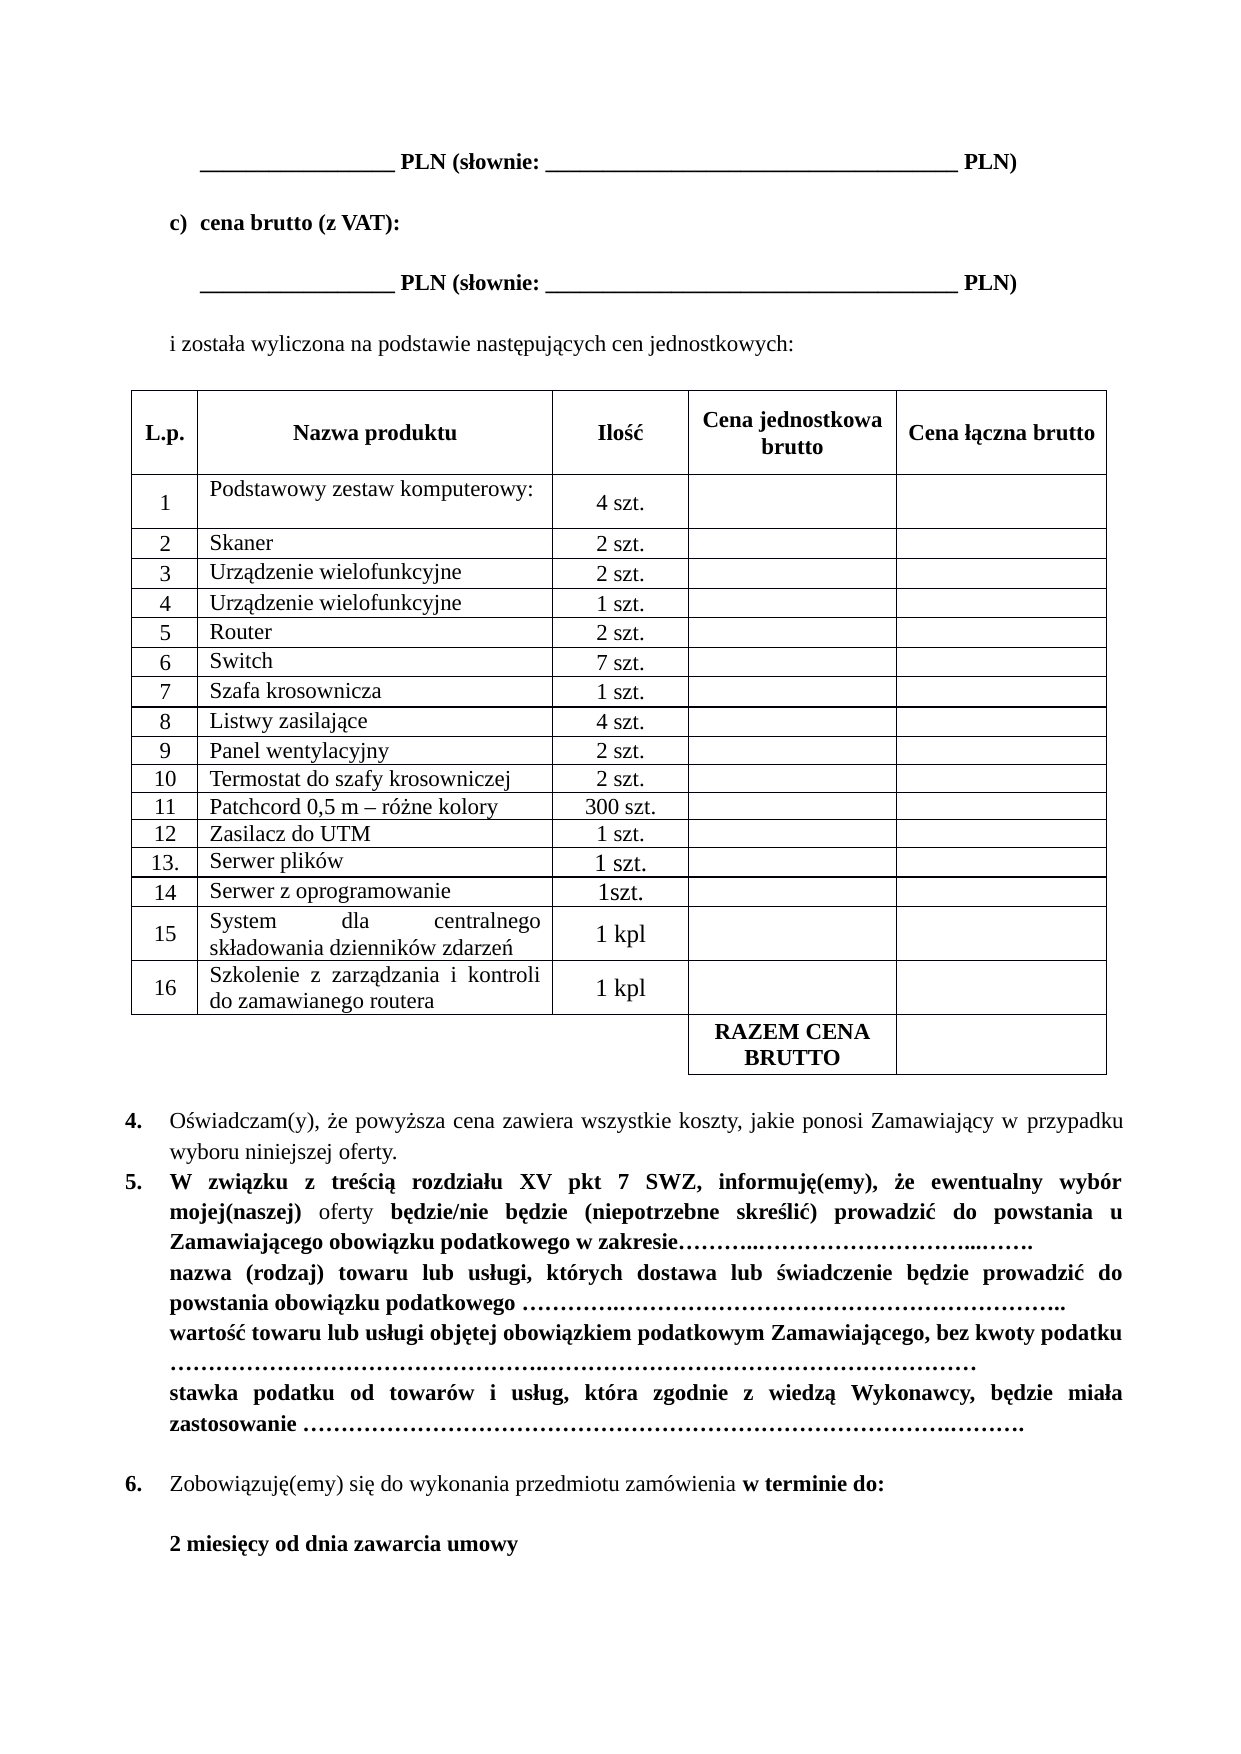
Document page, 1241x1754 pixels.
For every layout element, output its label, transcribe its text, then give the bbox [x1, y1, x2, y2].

table_cell Switch [198, 648, 552, 676]
table_cell [897, 820, 1106, 847]
table_cell 2 szt. [553, 559, 688, 588]
table_cell 1 szt. [553, 589, 688, 617]
table_cell 8 [132, 708, 197, 736]
table_cell 2 szt. [553, 618, 688, 647]
table_cell RAZEM CENA BRUTTO [689, 1015, 896, 1074]
table_cell [689, 878, 896, 906]
table_cell [132, 1015, 263, 1074]
text wartość towaru lub usługi objętej obowiązkiem podatkowym Zamawiającego, bez kwoty podatku ………………………………………….………………………………………………… [169, 1319, 1123, 1376]
list i została wyliczona na podstawie następujących cen jednostkowych: [137, 329, 1123, 356]
table_cell 2 [132, 529, 197, 557]
table_cell 1szt. [553, 878, 688, 906]
table_cell Podstawowy zestaw komputerowy: [198, 475, 552, 528]
text c) cena brutto (z VAT): [169, 209, 1123, 235]
table_cell 7 [132, 677, 197, 706]
table_cell [689, 793, 896, 819]
table_cell 10 [132, 765, 197, 792]
table_cell [689, 559, 896, 588]
text _________________ PLN (słownie: ____________________________________ PLN) [169, 269, 1123, 296]
table_cell 3 [132, 559, 197, 588]
table_cell [689, 618, 896, 647]
table_cell Szafa krosownicza [198, 677, 552, 706]
table_cell [897, 589, 1106, 617]
table_cell System dla centralnego składowania dzienników zdarzeń [198, 907, 552, 960]
table_cell [689, 848, 896, 876]
table_cell 12 [132, 820, 197, 847]
table_cell [897, 529, 1106, 557]
list Oświadczam(y), że powyższa cena zawiera wszystkie koszty, jakie ponosi Zamawiający w przypadku wyboru niniejszej oferty. [125, 1107, 1123, 1164]
table_cell Panel wentylacyjny [198, 737, 552, 764]
table_header Nazwa produktu [198, 391, 552, 474]
text nazwa (rodzaj) towaru lub usługi, których dostawa lub świadczenie będzie prowadzić do powstania obowiązku podatkowego ………….………………………………………………….. [169, 1258, 1123, 1315]
table_cell [689, 737, 896, 764]
table_cell [689, 907, 896, 960]
table_cell [897, 878, 1106, 906]
list W związku z treścią rozdziału XV pkt 7 SWZ, informuję(emy), że ewentualny wybór mojej(naszej) oferty będzie/nie będzie (niepotrzebne skreślić) prowadzić do powstania u Zamawiającego obowiązku podatkowego w zakresie………..………………………...……. [125, 1168, 1123, 1255]
table_cell Serwer plików [198, 848, 552, 876]
table_cell 1 szt. [553, 820, 688, 847]
table_cell 300 szt. [553, 793, 688, 819]
table_cell 4 szt. [553, 475, 688, 528]
table_cell [689, 820, 896, 847]
table_header Ilość [553, 391, 688, 474]
table_cell Skaner [198, 529, 552, 557]
table_cell [897, 559, 1106, 588]
table_header Cena łączna brutto [897, 391, 1106, 474]
table_cell Urządzenie wielofunkcyjne [198, 589, 552, 617]
table_cell [897, 677, 1106, 706]
table_cell Router [198, 618, 552, 647]
table_cell 1 szt. [553, 848, 688, 876]
text stawka podatku od towarów i usług, która zgodnie z wiedzą Wykonawcy, będzie miała zastosowanie ………………………………………………………………………….………. [169, 1379, 1123, 1436]
table_cell [897, 765, 1106, 792]
table_cell Termostat do szafy krosowniczej [198, 765, 552, 792]
table_cell 5 [132, 618, 197, 647]
table_cell Urządzenie wielofunkcyjne [198, 559, 552, 588]
table_cell 6 [132, 648, 197, 676]
table_cell [689, 708, 896, 736]
table_cell 1 kpl [553, 961, 688, 1014]
table_cell 2 szt. [553, 765, 688, 792]
text _________________ PLN (słownie: ____________________________________ PLN) [169, 148, 1123, 175]
table_cell [689, 765, 896, 792]
table_cell [897, 961, 1106, 1014]
table_cell 11 [132, 793, 197, 819]
table_cell [263, 1015, 688, 1074]
table_header Cena jednostkowa brutto [689, 391, 896, 474]
table_cell Patchcord 0,5 m – różne kolory [198, 793, 552, 819]
table_cell 2 szt. [553, 529, 688, 557]
table_cell [897, 475, 1106, 528]
list Zobowiązuję(emy) się do wykonania przedmiotu zamówienia w terminie do: [125, 1470, 1123, 1496]
table_cell [897, 848, 1106, 876]
table_cell [689, 961, 896, 1014]
table_cell 1 [132, 475, 197, 528]
table_cell [689, 475, 896, 528]
table_cell 1 szt. [553, 677, 688, 706]
table_cell 15 [132, 907, 197, 960]
table_cell 14 [132, 878, 197, 906]
table_header L.p. [132, 391, 197, 474]
table_cell 16 [132, 961, 197, 1014]
table_cell [897, 793, 1106, 819]
table_cell [897, 708, 1106, 736]
table_cell 7 szt. [553, 648, 688, 676]
table_cell [897, 648, 1106, 676]
table_cell [897, 737, 1106, 764]
table_cell [689, 529, 896, 557]
table_cell Serwer z oprogramowanie [198, 878, 552, 906]
table_cell [689, 589, 896, 617]
table_cell 4 szt. [553, 708, 688, 736]
text 2 miesięcy od dnia zawarcia umowy [169, 1530, 1123, 1557]
table_cell 2 szt. [553, 737, 688, 764]
table_cell [689, 648, 896, 676]
table_cell Zasilacz do UTM [198, 820, 552, 847]
table_cell [897, 1015, 1106, 1074]
table_cell Listwy zasilające [198, 708, 552, 736]
table_cell 13. [132, 848, 197, 876]
table_cell [689, 677, 896, 706]
table_cell [897, 907, 1106, 960]
table_cell 9 [132, 737, 197, 764]
table_cell Szkolenie z zarządzania i kontroli do zamawianego routera [198, 961, 552, 1014]
table_cell [897, 618, 1106, 647]
table_cell 4 [132, 589, 197, 617]
table_cell 1 kpl [553, 907, 688, 960]
